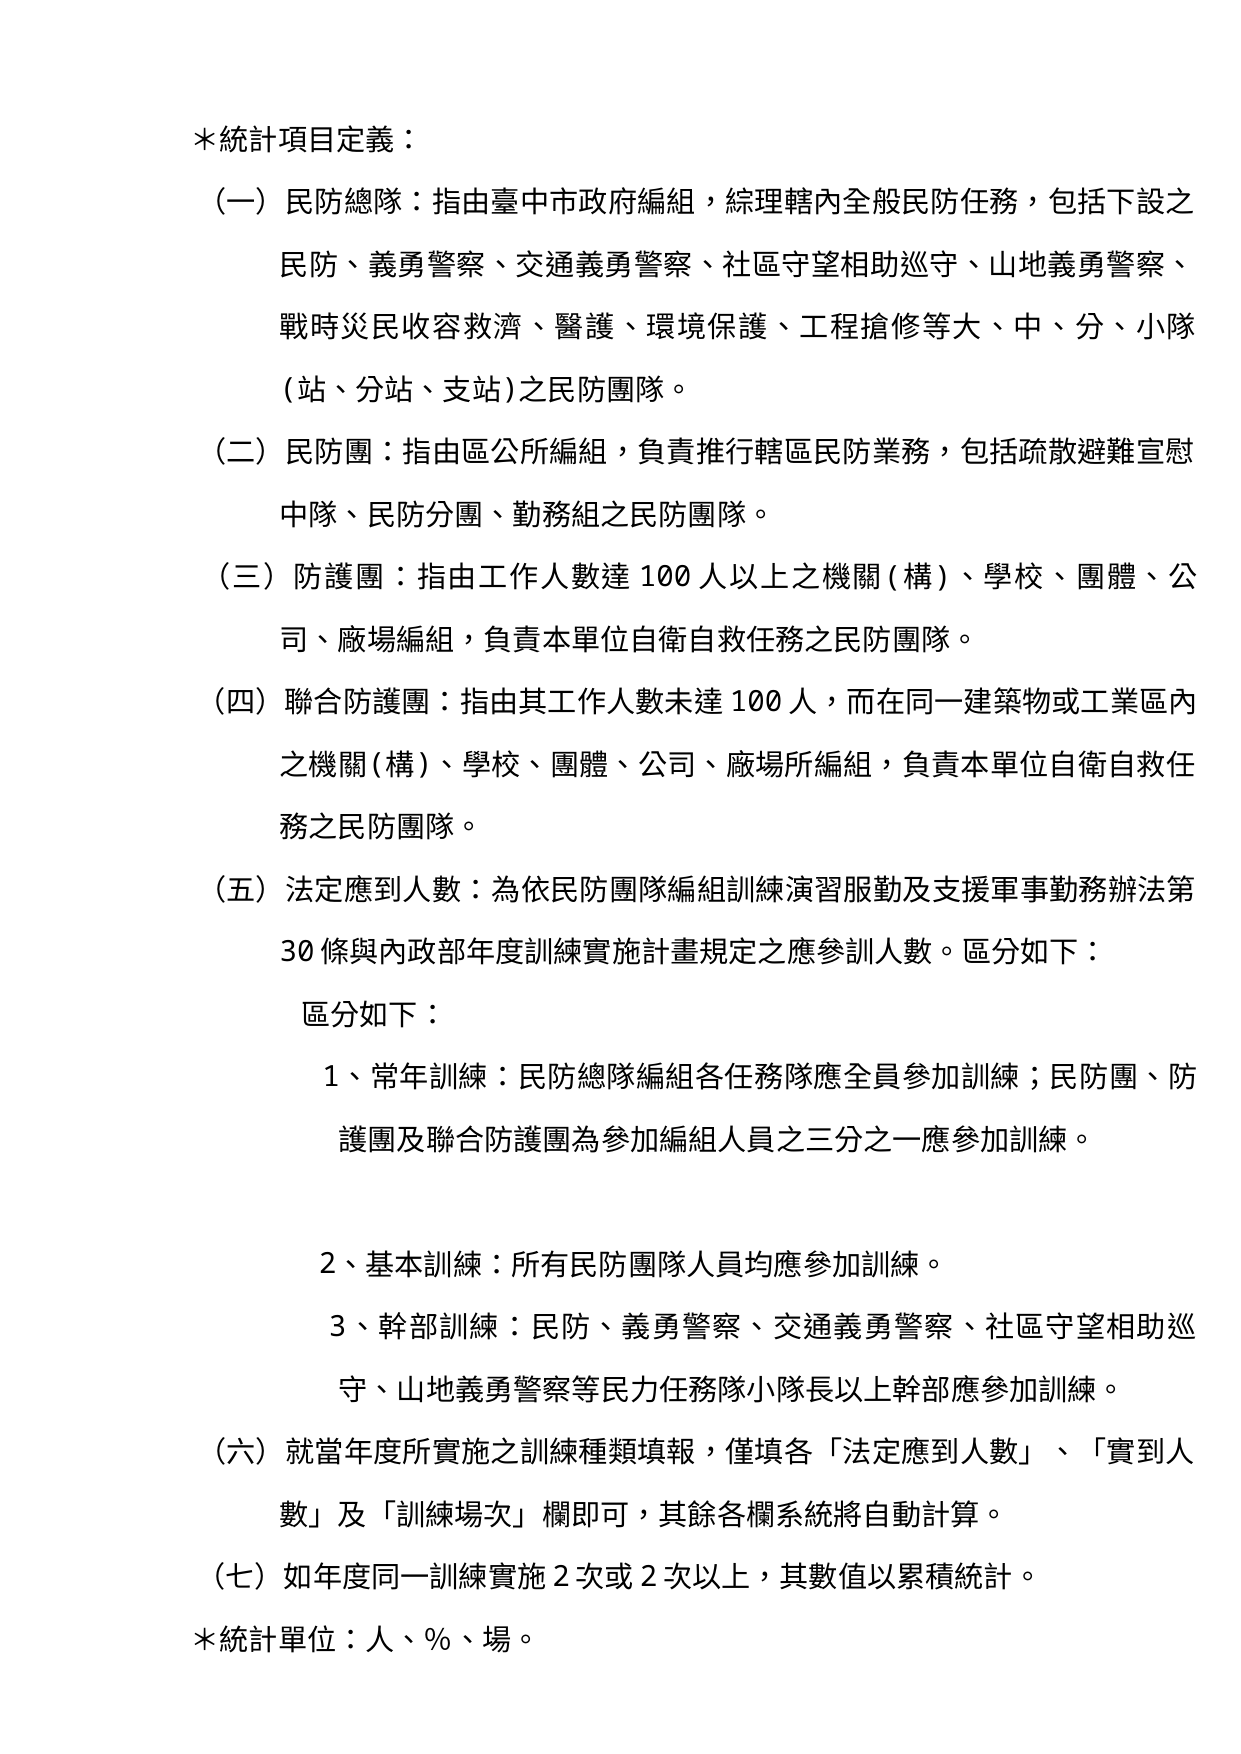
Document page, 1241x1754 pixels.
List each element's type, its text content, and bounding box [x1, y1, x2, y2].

table_header 統計資料背景說明 資料種類：警政統計 資料項目：臺中市南屯區民防團隊年度訓練成果 一、發布及編製機關單位 ＊發布機關、單位：臺中市南屯區公所會計室 ＊編製單位： 臺中市南屯區公所民政課 ＊聯絡電話：04-24752799#610 ＊傳真：04-24751900 ＊電子信箱：nt6003@taichung.gov.tw 二、發布形式 口頭： （ ）記者會或說明會 書面： （ ）新聞稿 （V）報表 （ ）書刊，刊名： ＊電子媒體： （V）線上書刊及資料庫，網址: http://govstat.taichung.gov.tw/TCSTAT/Page/kcg01_2.aspx?Mid1=387570000A （ ）磁片 （ ）光碟片 （ ）其他 三、資料範圍、週期及時效 ＊統計範圍及對象：凡納入本區內民防團隊按民防總隊編組、民防團編組、防護團及聯合防護團編組之人數及其受訓情形均為統計範圍及對象。 ＊統計標準時間：以每年1月至10月底之事實為準。 ＊統計項目定義： （一）民防總隊：指由臺中市政府編組，綜理轄內全般民防任務，包括下設之民防、義勇警察、交通義勇警察、社區守望相助巡守、山地義勇警察、戰時災民收容救濟、醫護、環境保護、工程搶修等大、中、分、小隊(站、分站、支站)之民防團隊。 （二）民防團：指由區公所編組，負責推行轄區民防業務，包括疏散避難宣慰中隊、民防分團、勤務組之民防團隊。 （三）防護團：指由工作人數達100人以上之機關(構)、學校、團體、公司、廠場編組，負責本單位自衛自救任務之民防團隊。 （四）聯合防護團：指由其工作人數未達100人，而在同一建築物或工業區內之機關(構)、學校、團體、公司、廠場所編組，負責本單位自衛自救任務之民防團隊。 （五）法定應到人數：為依民防團隊編組訓練演習服勤及支援軍事勤務辦法第30條與內政部年度訓練實施計畫規定之應參訓人數。區分如下： 區分如下： 1、常年訓練：民防總隊編組各任務隊應全員參加訓練；民防團、防護團及聯合防護團為參加編組人員之三分之一應參加訓練。 2、基本訓練：所有民防團隊人員均應參加訓練。 3、幹部訓練：民防、義勇警察、交通義勇警察、社區守望相助巡守、山地義勇警察等民力任務隊小隊長以上幹部應參加訓練。 （六）就當年度所實施之訓練種類填報，僅填各「法定應到人數」、「實到人數」及「訓練場次」欄即可，其餘各欄系統將自動計算。 （七）如年度同一訓練實施2次或2次以上，其數值以累積統計。 ＊統計單位：人、％、場。 ＊統計分類：按民防總隊編組、民防團編組、防護團及聯合防護團編組分。 ＊發布週期：年。 ＊時效：10日。 ＊資料變革：無。 四、公開資料發布訊息 ＊預告發布日期：每年11月10日。(原訂預告發布日期如遇例假日或國定假日則延至下一個工作日發布) ＊同步發送單位：臺中市政府主計處。 五、資料品質 ＊統計指標編製方法與資料來源說明：本所民政課依據民防團隊訓練執行計畫資料編製。 ＊統計資料交叉查核及確保資料合理性之機制：由電腦系統自動進行加總交叉查核。 六、須注意及預定改變之事項：表號10954-01-02-3。 七、其他事項：無。 [150, 96, 1209, 1658]
